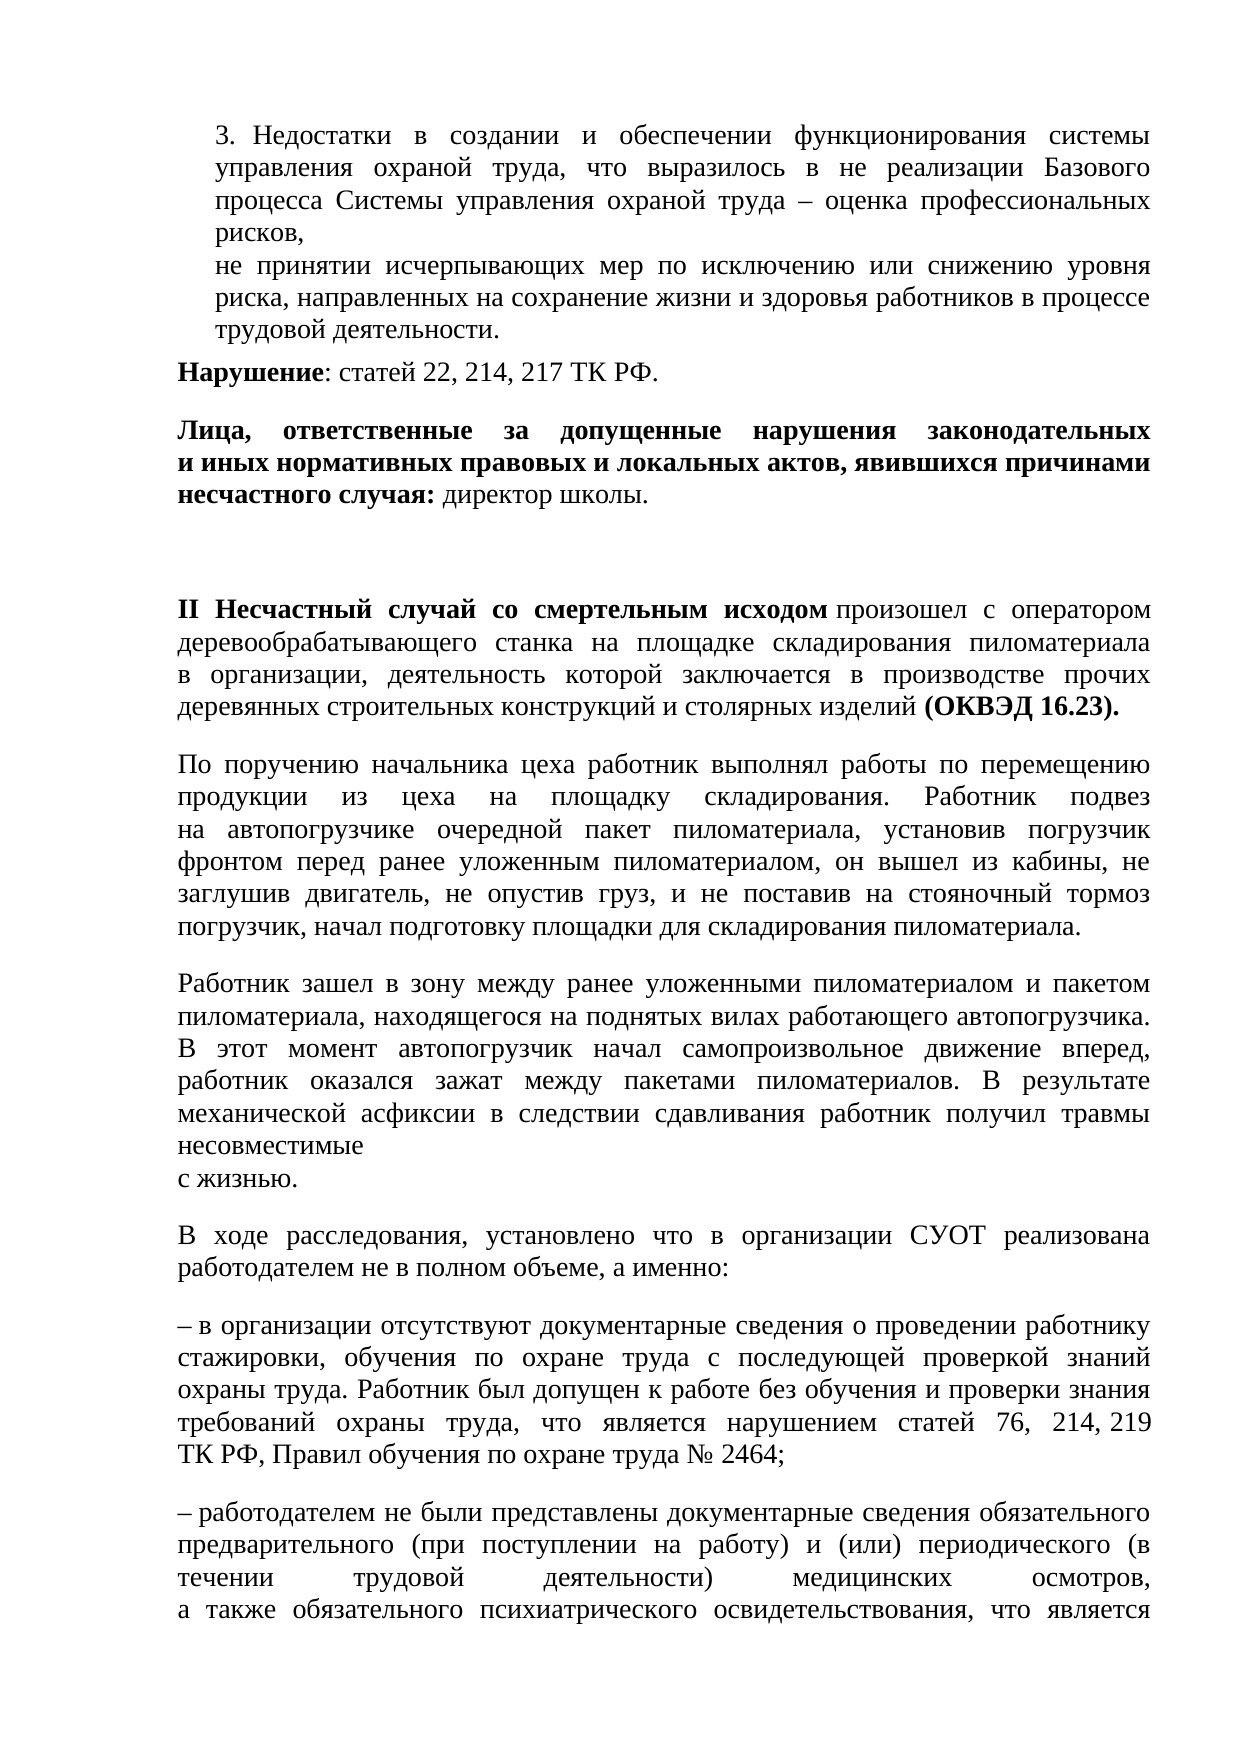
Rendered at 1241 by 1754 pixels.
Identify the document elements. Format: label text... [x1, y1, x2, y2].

text По поручению начальника цеха работник выполнял работы по перемещению продукции из цеха на площадку складирования. Работник подвез на автопогрузчике очередной пакет пиломатериала, установив погрузчик фронтом перед ранее уложенным пиломатериалом, он вышел из кабины, не заглушив двигатель, не опустив груз, и не поставив на стояночный тормоз погрузчик, начал подготовку площадки для складирования пиломатериала. [177, 747, 1152, 941]
text – работодателем не были представлены документарные сведения обязательного предварительного (при поступлении на работу) и (или) периодического (в течении трудовой деятельности) медицинских осмотров, а также обязательного психиатрического освидетельствования, что является [177, 1495, 1152, 1624]
list Недостатки в создании и обеспечении функционирования системы управления охраной труда, что выразилось в не реализации Базового процесса Системы управления охраной труда – оценка профессиональных рисков, не принятии исчерпывающих мер по исключению или снижению уровня риска, направленных на сохранение жизни и здоровья работников в процессе трудовой деятельности. [215, 118, 1152, 345]
text Лица, ответственные за допущенные нарушения законодательных и иных нормативных правовых и локальных актов, явившихся причинами несчастного случая: директор школы. [177, 413, 1152, 510]
text В ходе расследования, установлено что в организации СУОТ реализована работодателем не в полном объеме, а именно: [177, 1218, 1152, 1283]
text II Несчастный случай со смертельным исходом произошел с оператором деревообрабатывающего станка на площадке складирования пиломатериала в организации, деятельность которой заключается в производстве прочих деревянных строительных конструкций и столярных изделий (ОКВЭД 16.23). [177, 592, 1152, 722]
text Работник зашел в зону между ранее уложенными пиломатериалом и пакетом пиломатериала, находящегося на поднятых вилах работающего автопогрузчика. В этот момент автопогрузчик начал самопроизвольное движение вперед, работник оказался зажат между пакетами пиломатериалов. В результате механической асфиксии в следствии сдавливания работник получил травмы несовместимые с жизнью. [177, 966, 1152, 1193]
text Нарушение: статей 22, 214, 217 ТК РФ. [177, 355, 1152, 388]
text – в организации отсутствуют документарные сведения о проведении работнику стажировки, обучения по охране труда с последующей проверкой знаний охраны труда. Работник был допущен к работе без обучения и проверки знания требований охраны труда, что является нарушением статей 76, 214, 219 ТК РФ, Правил обучения по охране труда № 2464; [177, 1308, 1152, 1470]
